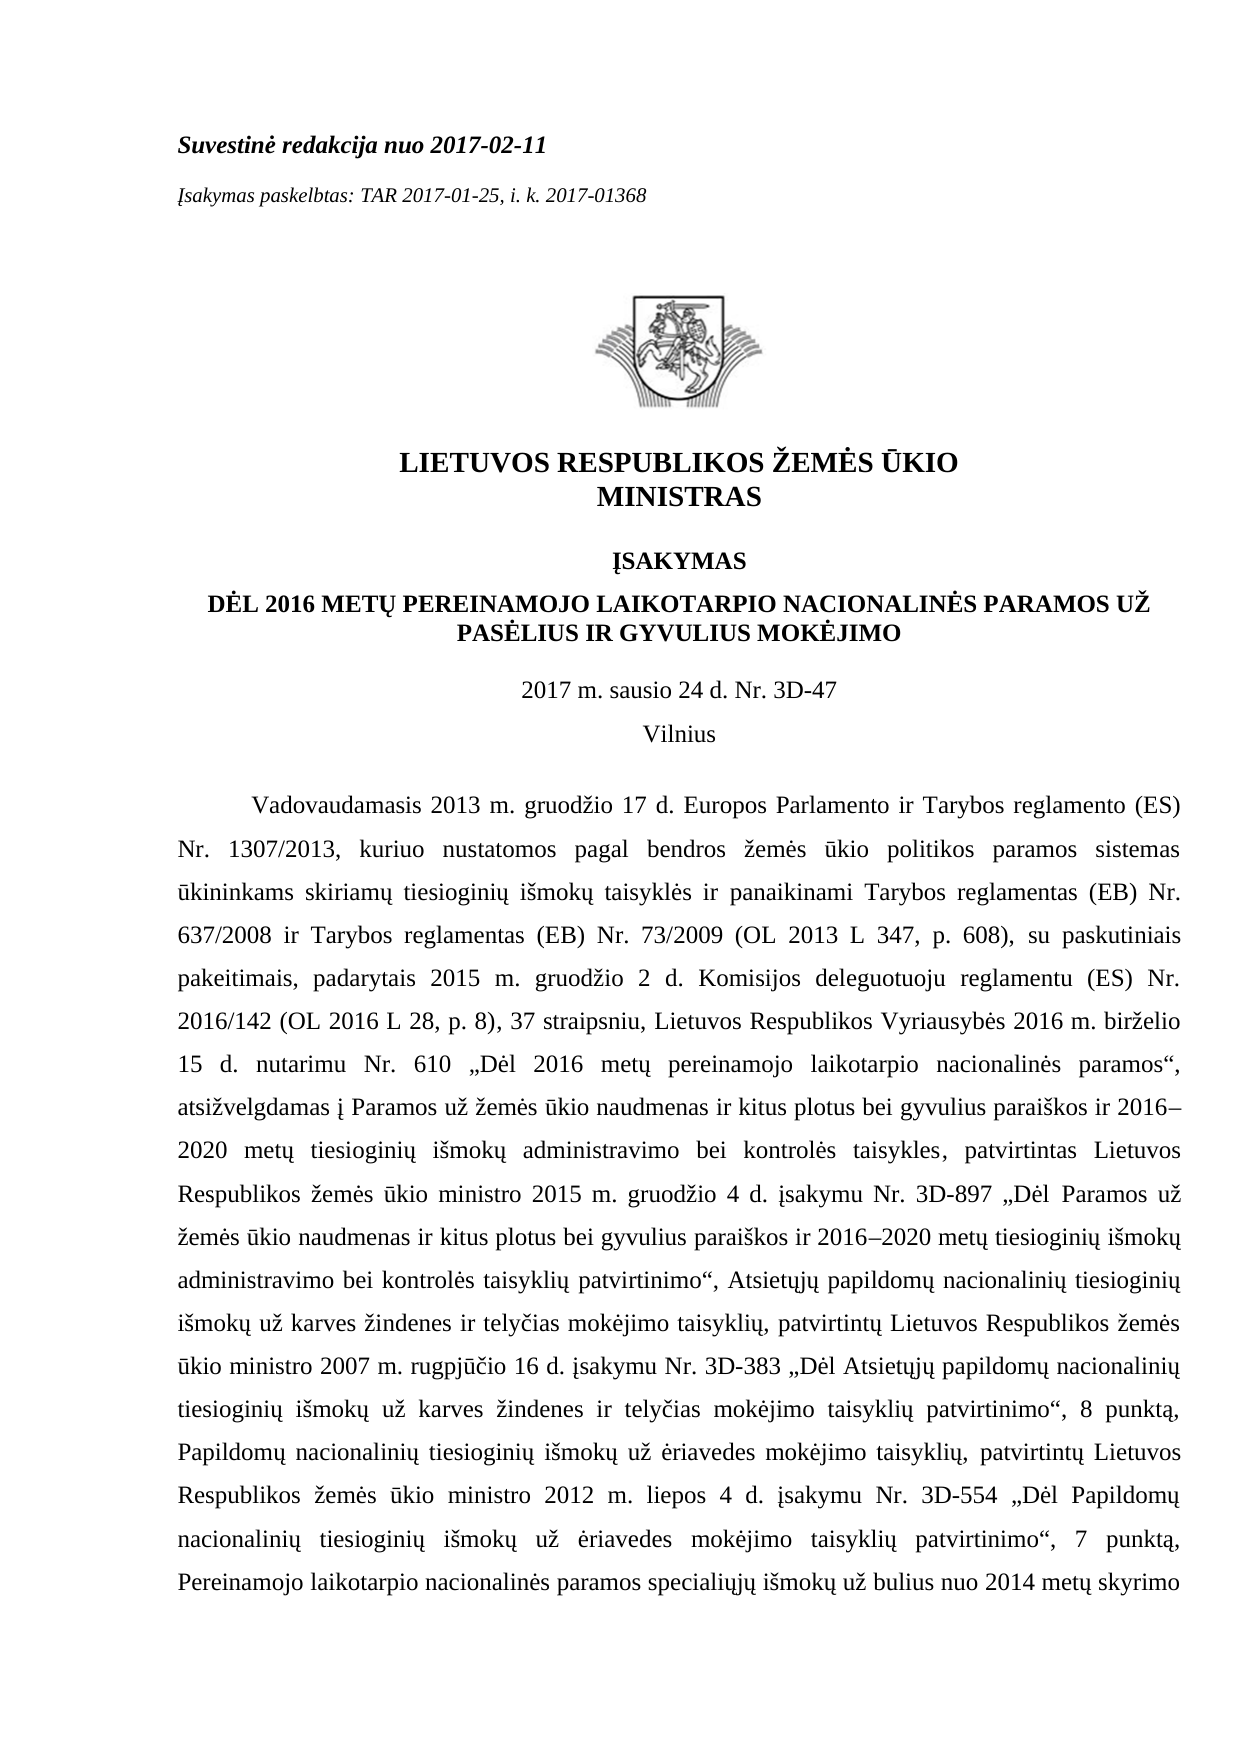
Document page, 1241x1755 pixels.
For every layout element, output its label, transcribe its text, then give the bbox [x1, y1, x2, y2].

text Vadovaudamasis 2013 m. gruodžio 17 d. Europos Parlamento ir Tarybos reglamento (ES) Nr. 1307/2013, kuriuo nustatomos pagal bendros žemės ūkio politikos paramos sistemas ūkininkams skiriamų tiesioginių išmokų taisyklės ir panaikinami Tarybos reglamentas (EB) Nr. 637/2008 ir Tarybos reglamentas (EB) Nr. 73/2009 (OL 2013 L 347, p. 608), su paskutiniais pakeitimais, padarytais 2015 m. gruodžio 2 d. Komisijos deleguotuoju reglamentu (ES) Nr. 2016/142 (OL 2016 L 28, p. 8), 37 straipsniu, Lietuvos Respublikos Vyriausybės 2016 m. birželio 15 d. nutarimu Nr. 610 „Dėl 2016 metų pereinamojo laikotarpio nacionalinės paramos“, atsižvelgdamas į Paramos už žemės ūkio naudmenas ir kitus plotus bei gyvulius paraiškos ir 2016–2020 metų tiesioginių išmokų administravimo bei kontrolės taisykles, patvirtintas Lietuvos Respublikos žemės ūkio ministro 2015 m. gruodžio 4 d. įsakymu Nr. 3D-897 „Dėl Paramos už žemės ūkio naudmenas ir kitus plotus bei gyvulius paraiškos ir 2016–2020 metų tiesioginių išmokų administravimo bei kontrolės taisyklių patvirtinimo“, Atsietųjų papildomų nacionalinių tiesioginių išmokų už karves žindenes ir telyčias mokėjimo taisyklių, patvirtintų Lietuvos Respublikos žemės ūkio ministro 2007 m. rugpjūčio 16 d. įsakymu Nr. 3D-383 „Dėl Atsietųjų papildomų nacionalinių tiesioginių išmokų už karves žindenes ir telyčias mokėjimo taisyklių patvirtinimo“, 8 punktą, Papildomų nacionalinių tiesioginių išmokų už ėriavedes mokėjimo taisyklių, patvirtintų Lietuvos Respublikos žemės ūkio ministro 2012 m. liepos 4 d. įsakymu Nr. 3D-554 „Dėl Papildomų nacionalinių tiesioginių išmokų už ėriavedes mokėjimo taisyklių patvirtinimo“, 7 punktą, Pereinamojo laikotarpio nacionalinės paramos specialiųjų išmokų už bulius nuo 2014 metų skyrimo [177, 791, 1181, 1596]
text LIETUVOS RESPUBLIKOS ŽEMĖS ŪKIO [177, 446, 1181, 479]
text MINISTRAS [177, 479, 1181, 513]
text Suvestinė redakcija nuo 2017-02-11 [177, 130, 1181, 159]
text Vilnius [177, 719, 1181, 747]
text 2017 m. sausio 24 d. Nr. 3D-47 [177, 676, 1181, 704]
text DĖL 2016 metų pereinamojo laikotarpio nacionalinės paramos už pasėlius IR gyvulius MOKĖJIMO [177, 589, 1181, 647]
text Įsakymas paskelbtas: TAR 2017-01-25, i. k. 2017-01368 [177, 183, 1181, 207]
text ĮSAKYMAS [177, 546, 1181, 575]
